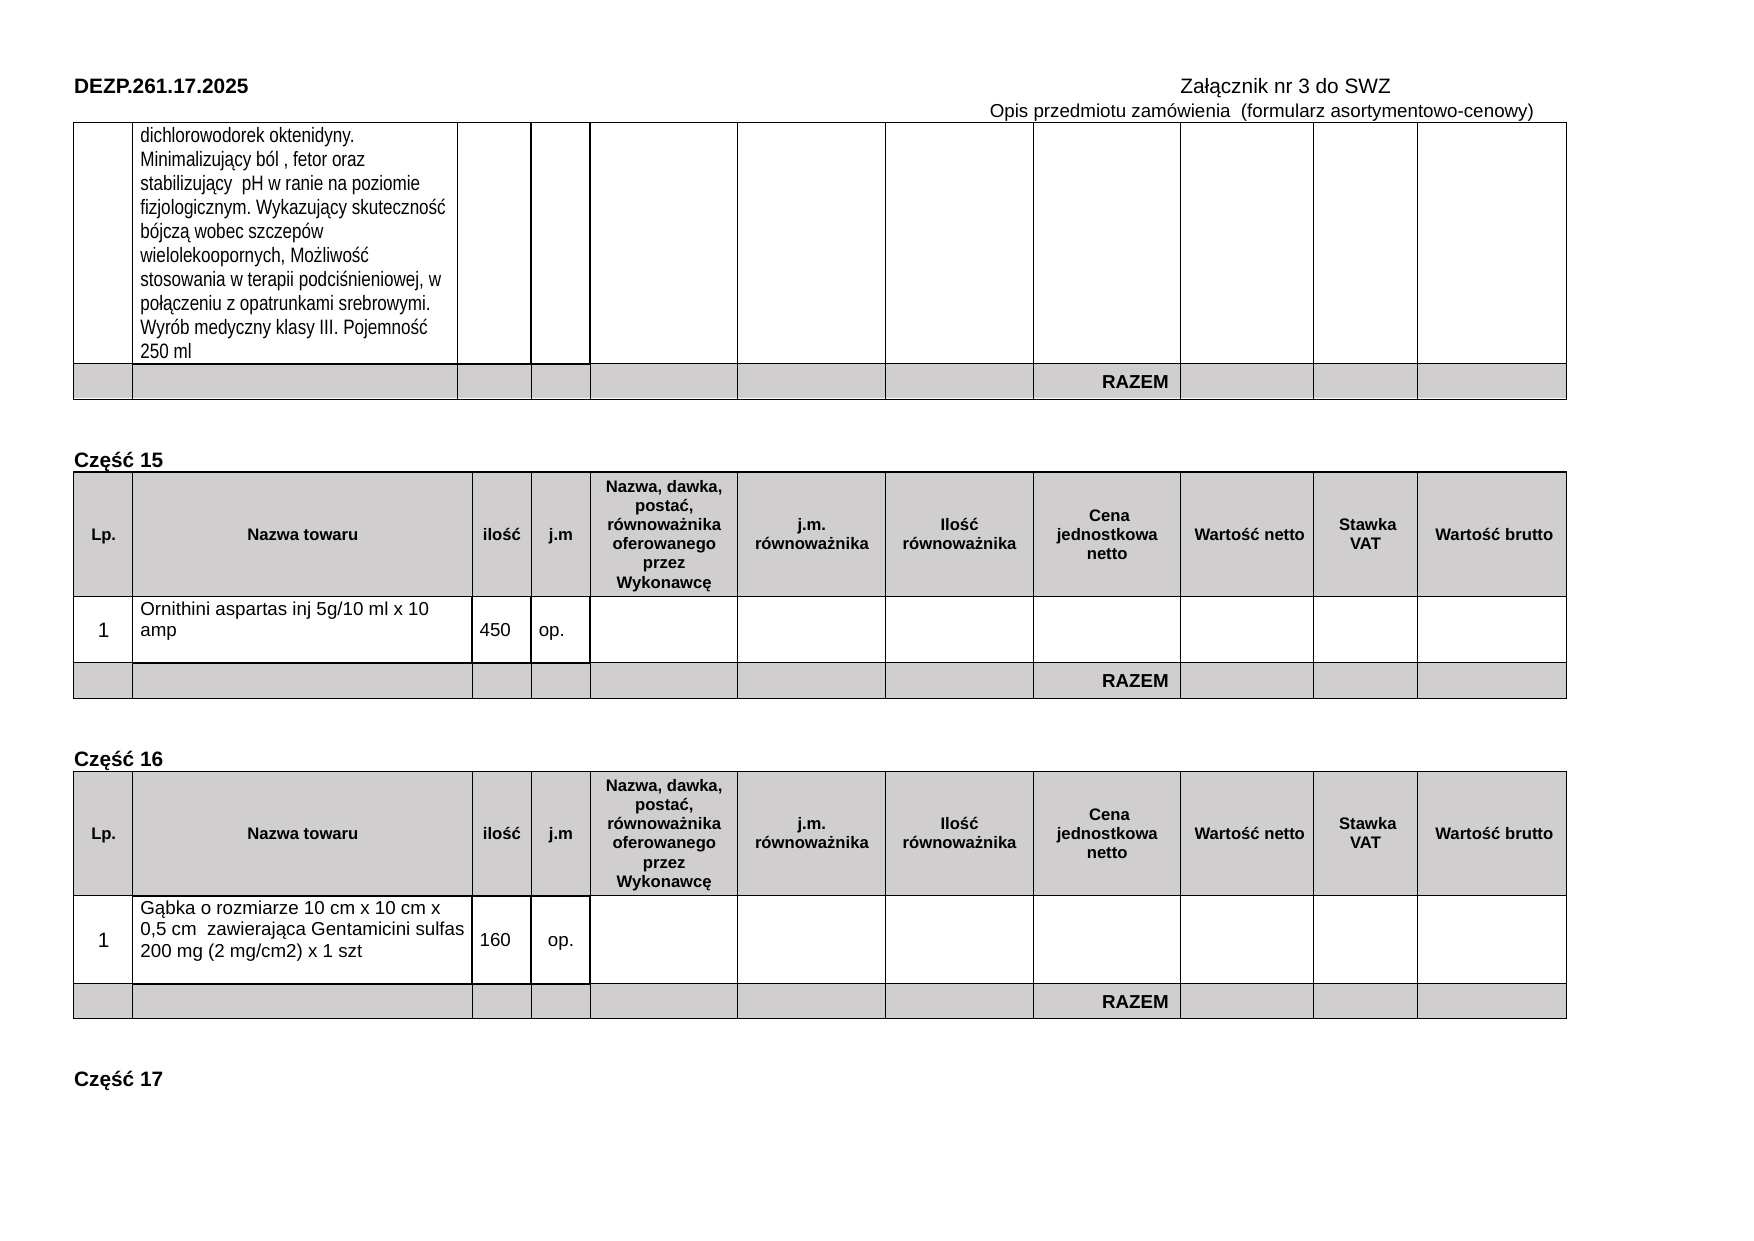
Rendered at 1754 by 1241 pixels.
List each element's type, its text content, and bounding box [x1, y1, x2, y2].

table_cell [74, 663, 132, 698]
table_cell [1314, 364, 1417, 398]
table_cell [738, 364, 885, 398]
table_cell [1418, 364, 1566, 398]
table_cell [738, 984, 885, 1018]
table_cell [591, 123, 737, 363]
table_cell [886, 364, 1033, 398]
table_cell [591, 364, 737, 398]
table_header Lp. [74, 772, 132, 895]
table_cell [886, 984, 1033, 1018]
table_cell [1181, 123, 1313, 363]
table_cell [458, 123, 530, 363]
table_cell [886, 123, 1033, 363]
table_cell [591, 984, 737, 1018]
table_header j.m. równoważnika [738, 772, 885, 895]
table_header Nazwa towaru [133, 473, 472, 596]
table_cell [458, 365, 531, 398]
table_cell op. [532, 597, 589, 662]
table_cell dichlorowodorek oktenidyny. Minimalizujący ból , fetor oraz stabilizujący pH w ranie na poziomie fizjologicznym. Wykazujący skuteczność bójczą wobec szczepów wielolekoopornych, Możliwość stosowania w terapii podciśnieniowej, w połączeniu z opatrunkami srebrowymi. Wyrób medyczny klasy III. Pojemność 250 ml [133, 123, 457, 363]
table_cell [738, 597, 885, 662]
table_header Ilość równoważnika [886, 772, 1033, 895]
table_cell [591, 663, 737, 698]
table_header Stawka VAT [1314, 473, 1417, 596]
table_cell [1314, 123, 1417, 363]
table_cell [532, 985, 590, 1018]
table_cell [1181, 984, 1313, 1018]
table_cell 450 [473, 597, 530, 662]
table_header Wartość netto [1181, 473, 1313, 596]
table_cell [1418, 984, 1566, 1018]
text Część 15 [74, 447, 1606, 471]
table_header Nazwa towaru [133, 772, 472, 895]
table_cell 1 [74, 896, 132, 983]
table_cell [1181, 364, 1313, 398]
table_cell [1034, 896, 1180, 983]
table_header Wartość netto [1181, 772, 1313, 895]
table_cell Ornithini aspartas inj 5g/10 ml x 10 amp [133, 597, 471, 662]
table_cell Gąbka o rozmiarze 10 cm x 10 cm x 0,5 cm zawierająca Gentamicini sulfas 200 mg (2 mg/cm2) x 1 szt [133, 897, 471, 983]
table_cell [74, 123, 132, 363]
table_cell [1418, 123, 1566, 363]
table_cell [1181, 663, 1313, 698]
table_cell RAZEM [1034, 364, 1180, 398]
table_cell [886, 597, 1033, 662]
table_cell 1 [74, 597, 132, 662]
table_cell [1181, 896, 1313, 983]
table_cell [886, 896, 1033, 983]
table_cell [738, 896, 885, 983]
table_cell [133, 985, 472, 1018]
table_cell [473, 664, 531, 698]
table_header j.m [532, 473, 590, 596]
table_header Nazwa, dawka, postać, równoważnika oferowanego przez Wykonawcę [591, 473, 737, 596]
table_cell 160 [473, 897, 530, 983]
table_cell [738, 123, 885, 363]
table_header Ilość równoważnika [886, 473, 1033, 596]
table_cell [74, 984, 132, 1018]
table_header Nazwa, dawka, postać, równoważnika oferowanego przez Wykonawcę [591, 772, 737, 895]
table_cell RAZEM [1034, 663, 1180, 698]
table_cell [1314, 597, 1417, 662]
table_cell [738, 663, 885, 698]
table_cell [532, 123, 589, 363]
table_cell [133, 365, 457, 398]
table_header Cena jednostkowa netto [1034, 772, 1180, 895]
table_cell op. [532, 897, 589, 983]
table_cell [532, 365, 590, 398]
table_header Wartość brutto [1418, 772, 1566, 895]
table_cell [591, 896, 737, 983]
table_cell [1314, 984, 1417, 1018]
table_cell [1314, 663, 1417, 698]
table_cell [1034, 123, 1180, 363]
table_cell [133, 664, 472, 698]
text Część 16 [74, 747, 1606, 771]
table_header j.m [532, 772, 590, 895]
table_cell [1314, 896, 1417, 983]
table_header Wartość brutto [1418, 473, 1566, 596]
table_header j.m. równoważnika [738, 473, 885, 596]
table_cell [1034, 597, 1180, 662]
table_cell [886, 663, 1033, 698]
table_cell RAZEM [1034, 984, 1180, 1018]
text Część 17 [74, 1067, 1606, 1091]
table_cell [1418, 597, 1566, 662]
table_header ilość [473, 772, 531, 895]
table_header Lp. [74, 473, 132, 596]
table_cell [1418, 663, 1566, 698]
table_cell [1181, 597, 1313, 662]
table_cell [1418, 896, 1566, 983]
table_cell [532, 664, 590, 698]
table_header ilość [473, 473, 531, 596]
table_cell [74, 364, 132, 398]
table_header Cena jednostkowa netto [1034, 473, 1180, 596]
table_header Stawka VAT [1314, 772, 1417, 895]
table_cell [473, 985, 531, 1018]
table_cell [591, 597, 737, 662]
